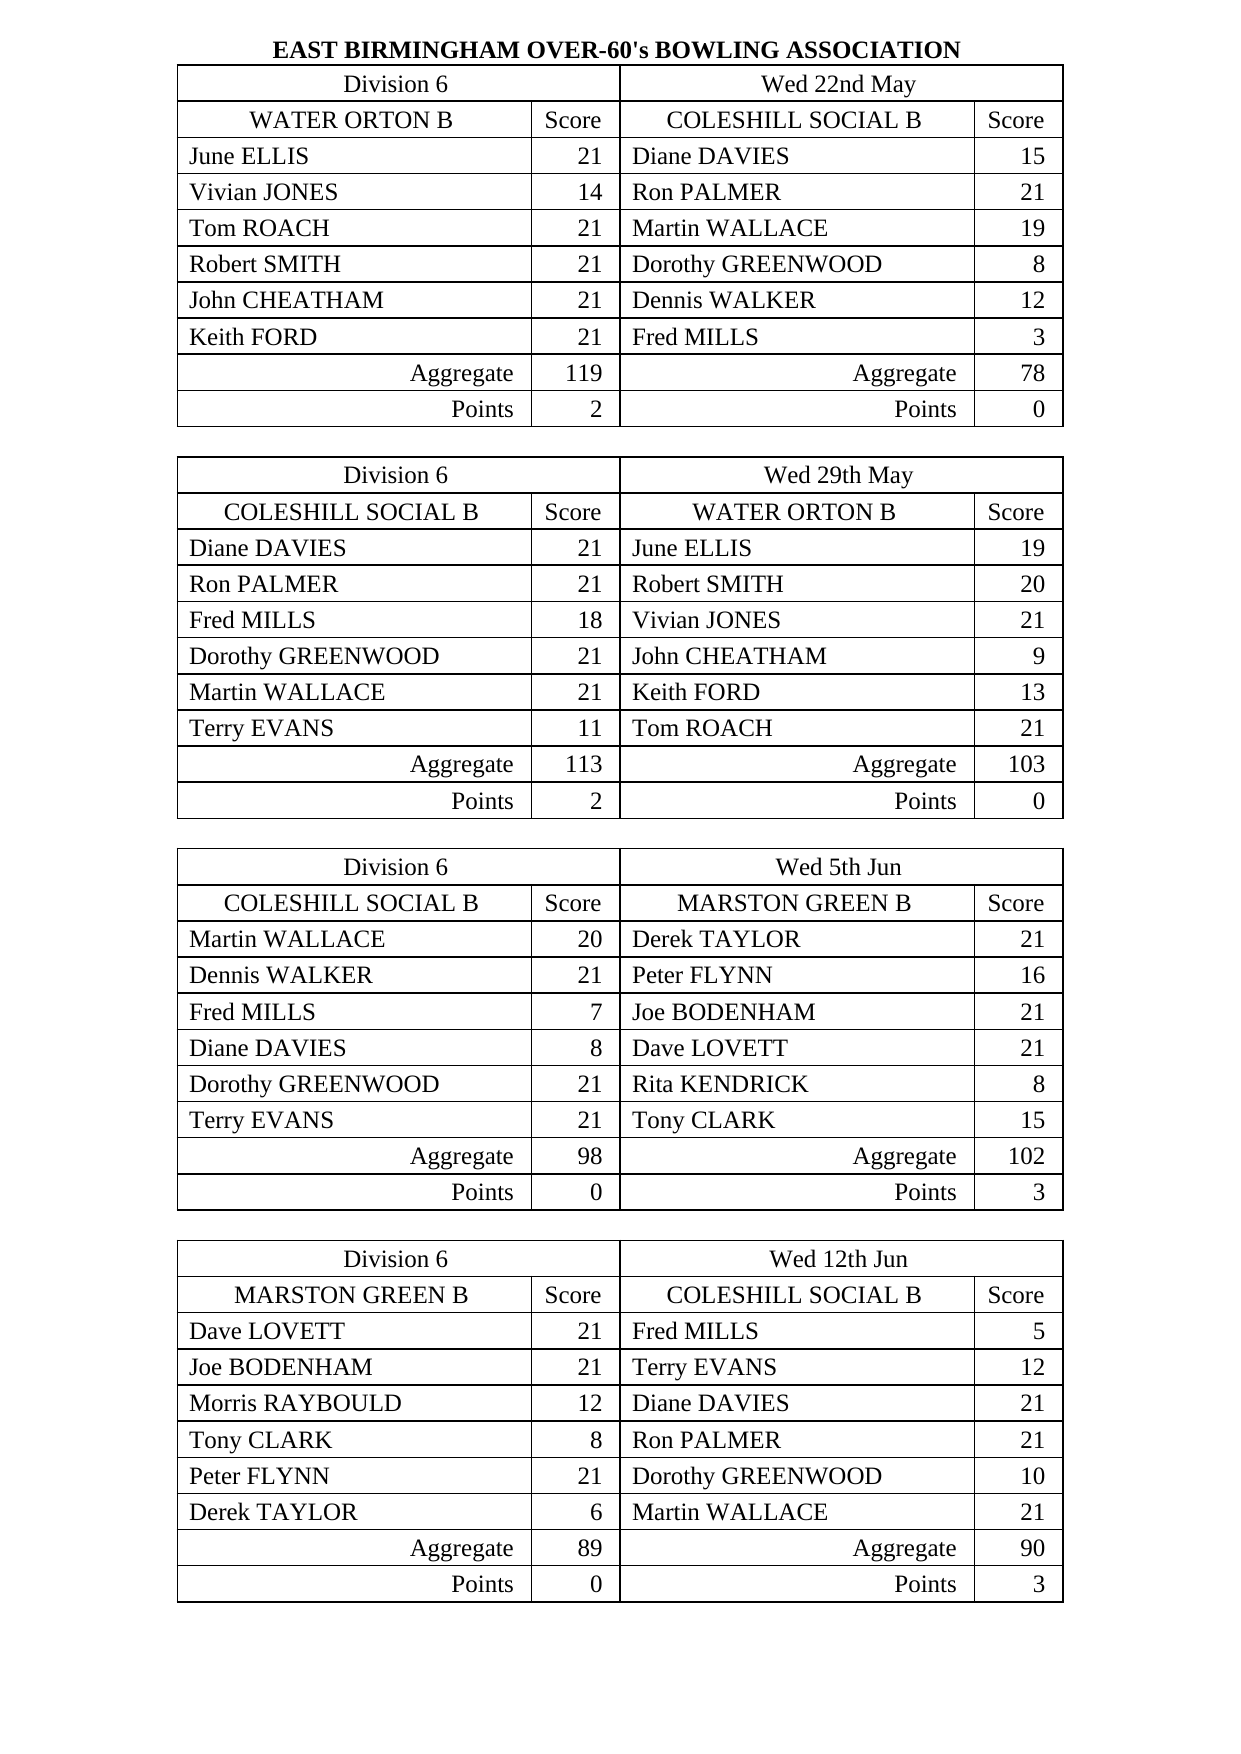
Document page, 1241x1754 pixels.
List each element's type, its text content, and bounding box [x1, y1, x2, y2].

table_cell 119 [532, 355, 619, 389]
table_cell Rita KENDRICK [621, 1066, 974, 1101]
table_cell Diane DAVIES [621, 138, 974, 173]
table_cell Aggregate [621, 1530, 974, 1565]
table_cell Dennis WALKER [621, 283, 974, 317]
table_cell 11 [532, 711, 619, 745]
table_cell Score [532, 886, 619, 920]
table_cell MARSTON GREEN B [178, 1277, 531, 1312]
table_cell Terry EVANS [178, 1102, 531, 1137]
table_cell 3 [975, 319, 1062, 353]
table_cell 19 [975, 210, 1062, 245]
table_cell Joe BODENHAM [178, 1350, 531, 1384]
table_cell Robert SMITH [621, 566, 974, 601]
table_cell 78 [975, 355, 1062, 389]
table_cell COLESHILL SOCIAL B [621, 1277, 974, 1312]
table_cell 15 [975, 138, 1062, 173]
table_cell 18 [532, 602, 619, 637]
table_cell Points [178, 1175, 531, 1209]
table_cell 20 [975, 566, 1062, 601]
table_cell Terry EVANS [178, 711, 531, 745]
table_cell 8 [532, 1030, 619, 1064]
table_cell Tom ROACH [178, 210, 531, 245]
table_cell Vivian JONES [621, 602, 974, 637]
table_cell 0 [975, 391, 1062, 426]
table_cell MARSTON GREEN B [621, 886, 974, 920]
table_cell Derek TAYLOR [621, 922, 974, 956]
table_cell Diane DAVIES [621, 1386, 974, 1420]
table_cell Keith FORD [621, 675, 974, 709]
table_cell Points [621, 783, 974, 817]
table_cell Diane DAVIES [178, 530, 531, 564]
table_cell 15 [975, 1102, 1062, 1137]
table_cell Score [975, 494, 1062, 528]
table_cell 21 [975, 1422, 1062, 1456]
table_cell Dennis WALKER [178, 958, 531, 992]
table_cell Dorothy GREENWOOD [178, 1066, 531, 1101]
table_cell 21 [975, 922, 1062, 956]
table_cell 13 [975, 675, 1062, 709]
table_cell Points [621, 1566, 974, 1601]
table_cell 21 [975, 711, 1062, 745]
table_cell 21 [532, 566, 619, 601]
table_cell 8 [975, 1066, 1062, 1101]
table_cell Points [178, 391, 531, 426]
table_cell Ron PALMER [178, 566, 531, 601]
table_cell Dave LOVETT [178, 1313, 531, 1348]
table_cell Aggregate [178, 747, 531, 781]
table_cell Aggregate [178, 355, 531, 389]
table_cell Score [532, 1277, 619, 1312]
table_cell Fred MILLS [178, 602, 531, 637]
table_cell Points [621, 391, 974, 426]
table_cell June ELLIS [178, 138, 531, 173]
table_cell 102 [975, 1138, 1062, 1173]
table_cell 8 [975, 247, 1062, 281]
table_cell 10 [975, 1458, 1062, 1492]
table_cell 6 [532, 1494, 619, 1529]
table_cell 19 [975, 530, 1062, 564]
table_cell 21 [532, 1102, 619, 1137]
table_cell 5 [975, 1313, 1062, 1348]
table_cell 98 [532, 1138, 619, 1173]
table_cell Terry EVANS [621, 1350, 974, 1384]
table_cell 21 [532, 1458, 619, 1492]
table_cell 2 [532, 391, 619, 426]
table_cell Aggregate [621, 747, 974, 781]
table_cell John CHEATHAM [178, 283, 531, 317]
table_header Wed 5th Jun [621, 849, 1062, 884]
table_cell Martin WALLACE [178, 922, 531, 956]
table_cell Aggregate [621, 355, 974, 389]
table_cell 16 [975, 958, 1062, 992]
table_cell 21 [532, 1350, 619, 1384]
table_cell Points [621, 1175, 974, 1209]
table_cell WATER ORTON B [621, 494, 974, 528]
table_cell 90 [975, 1530, 1062, 1565]
table_cell 21 [532, 958, 619, 992]
table_cell 12 [532, 1386, 619, 1420]
table_cell Fred MILLS [621, 319, 974, 353]
table_cell COLESHILL SOCIAL B [621, 102, 974, 136]
table_cell 21 [975, 1030, 1062, 1064]
table_cell Dorothy GREENWOOD [621, 247, 974, 281]
table_cell Keith FORD [178, 319, 531, 353]
table_cell 21 [532, 530, 619, 564]
table_cell Morris RAYBOULD [178, 1386, 531, 1420]
table_cell 0 [975, 783, 1062, 817]
table_cell Score [975, 886, 1062, 920]
table_cell 3 [975, 1175, 1062, 1209]
table_cell Score [975, 102, 1062, 136]
table_cell Diane DAVIES [178, 1030, 531, 1064]
table_header Division 6 [178, 458, 619, 492]
table_cell Fred MILLS [621, 1313, 974, 1348]
table_cell Martin WALLACE [621, 1494, 974, 1529]
table_cell 12 [975, 283, 1062, 317]
table_cell Ron PALMER [621, 174, 974, 209]
table_cell Vivian JONES [178, 174, 531, 209]
table_cell 21 [975, 174, 1062, 209]
table_cell 21 [532, 1313, 619, 1348]
table_cell 20 [532, 922, 619, 956]
table_cell Dorothy GREENWOOD [178, 638, 531, 673]
table_cell Martin WALLACE [178, 675, 531, 709]
table_cell 21 [532, 283, 619, 317]
table_cell 9 [975, 638, 1062, 673]
table_cell COLESHILL SOCIAL B [178, 886, 531, 920]
table_cell Dave LOVETT [621, 1030, 974, 1064]
table_cell Robert SMITH [178, 247, 531, 281]
table_cell 21 [975, 602, 1062, 637]
table_header Division 6 [178, 1241, 619, 1276]
table_cell 21 [532, 138, 619, 173]
table_cell 21 [975, 994, 1062, 1028]
table_cell WATER ORTON B [178, 102, 531, 136]
table_cell Score [532, 494, 619, 528]
table_cell Dorothy GREENWOOD [621, 1458, 974, 1492]
table_cell 21 [975, 1386, 1062, 1420]
table_cell 21 [532, 638, 619, 673]
table_cell Aggregate [178, 1138, 531, 1173]
table_cell 103 [975, 747, 1062, 781]
table_cell Aggregate [178, 1530, 531, 1565]
table_header Division 6 [178, 849, 619, 884]
table_cell 113 [532, 747, 619, 781]
table_cell 0 [532, 1175, 619, 1209]
table_header Wed 29th May [621, 458, 1062, 492]
table_cell 14 [532, 174, 619, 209]
table_cell 7 [532, 994, 619, 1028]
table_cell COLESHILL SOCIAL B [178, 494, 531, 528]
table_cell Derek TAYLOR [178, 1494, 531, 1529]
table_cell 3 [975, 1566, 1062, 1601]
table_cell 21 [532, 319, 619, 353]
table_cell Points [178, 783, 531, 817]
table_cell John CHEATHAM [621, 638, 974, 673]
table_cell Tony CLARK [621, 1102, 974, 1137]
table_cell Score [975, 1277, 1062, 1312]
table_cell 21 [975, 1494, 1062, 1529]
table_cell 12 [975, 1350, 1062, 1384]
table_cell Martin WALLACE [621, 210, 974, 245]
table_header Wed 22nd May [621, 66, 1062, 100]
table_cell 21 [532, 1066, 619, 1101]
table_cell Tom ROACH [621, 711, 974, 745]
table_cell Aggregate [621, 1138, 974, 1173]
table_cell 8 [532, 1422, 619, 1456]
table_cell Peter FLYNN [178, 1458, 531, 1492]
table_cell 21 [532, 247, 619, 281]
table_cell Ron PALMER [621, 1422, 974, 1456]
table_header Wed 12th Jun [621, 1241, 1062, 1276]
table_cell Peter FLYNN [621, 958, 974, 992]
table_cell Score [532, 102, 619, 136]
table_cell 21 [532, 210, 619, 245]
table_cell June ELLIS [621, 530, 974, 564]
table_cell Tony CLARK [178, 1422, 531, 1456]
table_cell Joe BODENHAM [621, 994, 974, 1028]
table_cell Fred MILLS [178, 994, 531, 1028]
table_cell 0 [532, 1566, 619, 1601]
table_cell 21 [532, 675, 619, 709]
table_cell 2 [532, 783, 619, 817]
table_header Division 6 [178, 66, 619, 100]
table_cell Points [178, 1566, 531, 1601]
table_cell 89 [532, 1530, 619, 1565]
